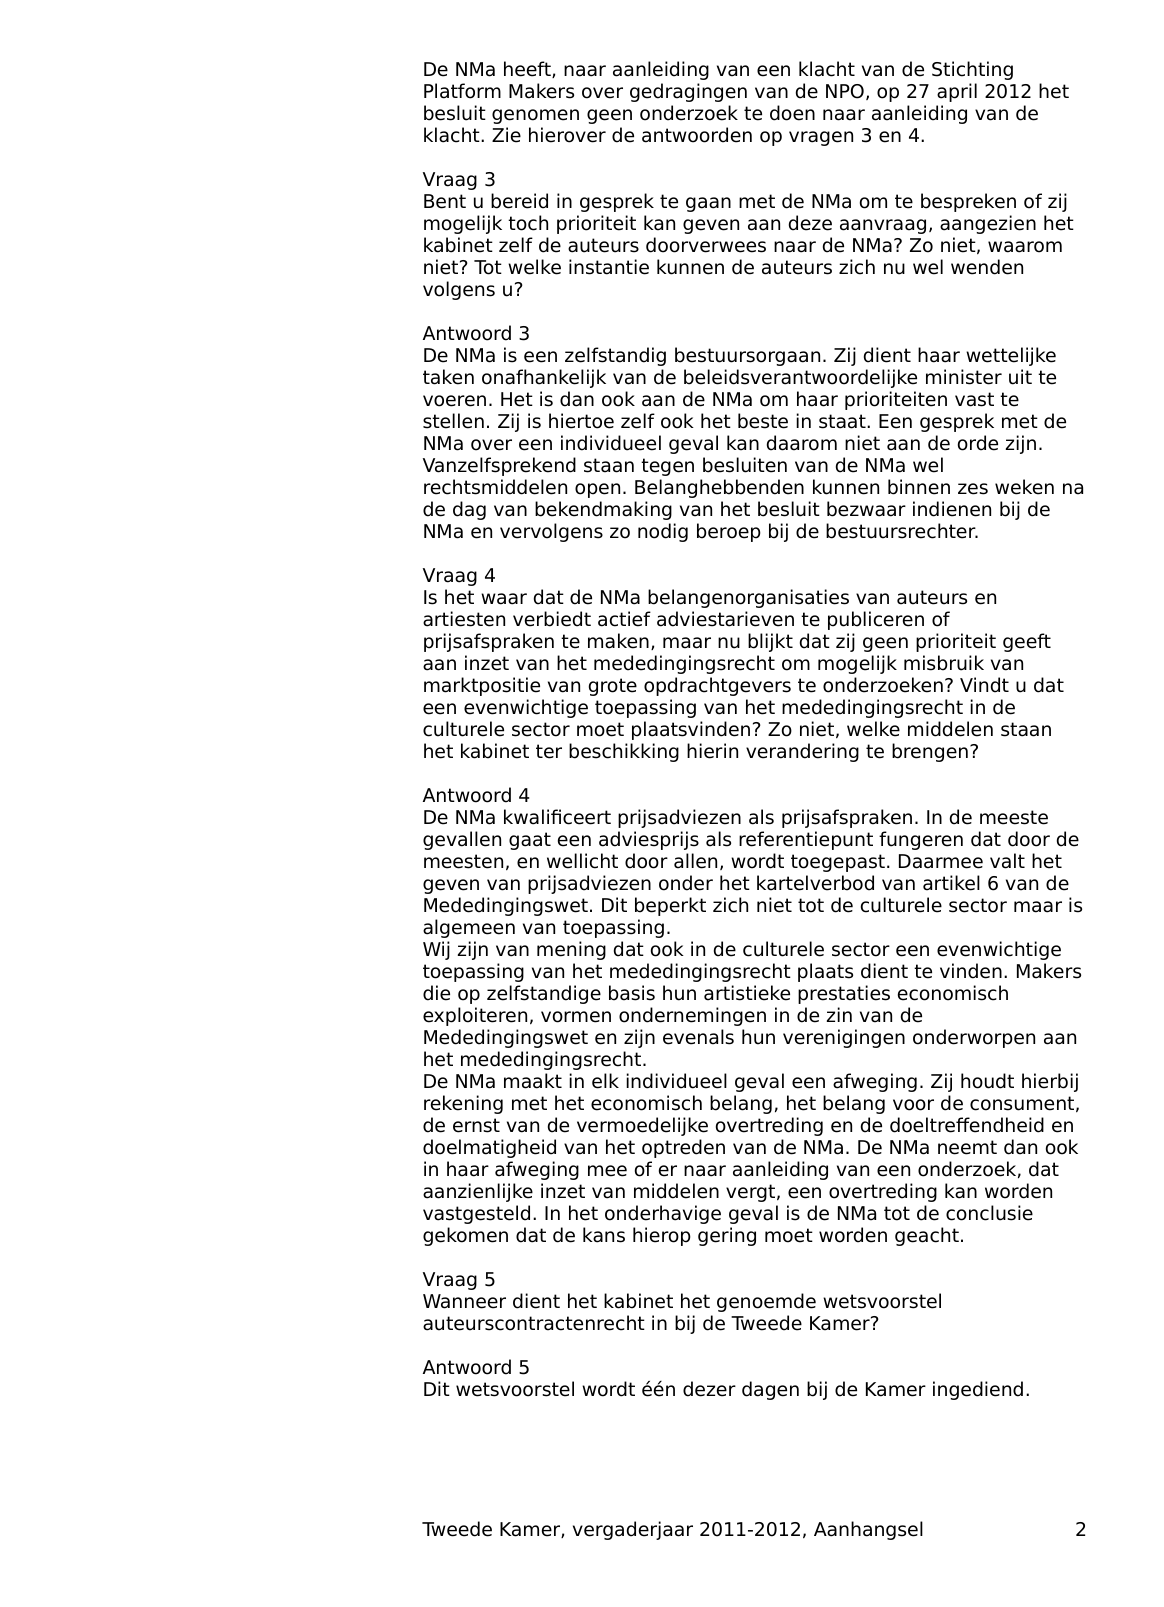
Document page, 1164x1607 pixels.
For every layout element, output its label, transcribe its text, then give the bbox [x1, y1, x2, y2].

text Vraag 5 [422, 1269, 1087, 1291]
text Wanneer dient het kabinet het genoemde wetsvoorstel auteurscontractenrecht in bij de Tweede Kamer? [422, 1291, 1087, 1335]
text Vraag 3 [422, 169, 1087, 191]
text Dit wetsvoorstel wordt één dezer dagen bij de Kamer ingediend. [422, 1379, 1087, 1401]
text Antwoord 3 [422, 323, 1087, 345]
text De NMa kwalificeert prijsadviezen als prijsafspraken. In de meeste gevallen gaat een adviesprijs als referentiepunt fungeren dat door de meesten, en wellicht door allen, wordt toegepast. Daarmee valt het geven van prijsadviezen onder het kartelverbod van artikel 6 van de Mededingingswet. Dit beperkt zich niet tot de culturele sector maar is algemeen van toepassing. [422, 807, 1087, 939]
text De NMa maakt in elk individueel geval een afweging. Zij houdt hierbij rekening met het economisch belang, het belang voor de consument, de ernst van de vermoedelijke overtreding en de doeltreffendheid en doelmatigheid van het optreden van de NMa. De NMa neemt dan ook in haar afweging mee of er naar aanleiding van een onderzoek, dat aanzienlijke inzet van middelen vergt, een overtreding kan worden vastgesteld. In het onderhavige geval is de NMa tot de conclusie gekomen dat de kans hierop gering moet worden geacht. [422, 1071, 1087, 1247]
text Antwoord 5 [422, 1357, 1087, 1379]
text Wij zijn van mening dat ook in de culturele sector een evenwichtige toepassing van het mededingingsrecht plaats dient te vinden. Makers die op zelfstandige basis hun artistieke prestaties economisch exploiteren, vormen ondernemingen in de zin van de Mededingingswet en zijn evenals hun verenigingen onderworpen aan het mededingingsrecht. [422, 939, 1087, 1071]
text Is het waar dat de NMa belangenorganisaties van auteurs en artiesten verbiedt actief adviestarieven te publiceren of prijsafspraken te maken, maar nu blijkt dat zij geen prioriteit geeft aan inzet van het mededingingsrecht om mogelijk misbruik van marktpositie van grote opdrachtgevers te onderzoeken? Vindt u dat een evenwichtige toepassing van het mededingingsrecht in de culturele sector moet plaatsvinden? Zo niet, welke middelen staan het kabinet ter beschikking hierin verandering te brengen? [422, 587, 1087, 763]
text Bent u bereid in gesprek te gaan met de NMa om te bespreken of zij mogelijk toch prioriteit kan geven aan deze aanvraag, aangezien het kabinet zelf de auteurs doorverwees naar de NMa? Zo niet, waarom niet? Tot welke instantie kunnen de auteurs zich nu wel wenden volgens u? [422, 191, 1087, 301]
text De NMa is een zelfstandig bestuursorgaan. Zij dient haar wettelijke taken onafhankelijk van de beleidsverantwoordelijke minister uit te voeren. Het is dan ook aan de NMa om haar prioriteiten vast te stellen. Zij is hiertoe zelf ook het beste in staat. Een gesprek met de NMa over een individueel geval kan daarom niet aan de orde zijn. Vanzelfsprekend staan tegen besluiten van de NMa wel rechtsmiddelen open. Belanghebbenden kunnen binnen zes weken na de dag van bekendmaking van het besluit bezwaar indienen bij de NMa en vervolgens zo nodig beroep bij de bestuursrechter. [422, 345, 1087, 543]
text De NMa heeft, naar aanleiding van een klacht van de Stichting Platform Makers over gedragingen van de NPO, op 27 april 2012 het besluit genomen geen onderzoek te doen naar aanleiding van de klacht. Zie hierover de antwoorden op vragen 3 en 4. [422, 59, 1087, 147]
text Antwoord 4 [422, 785, 1087, 807]
text Vraag 4 [422, 565, 1087, 587]
